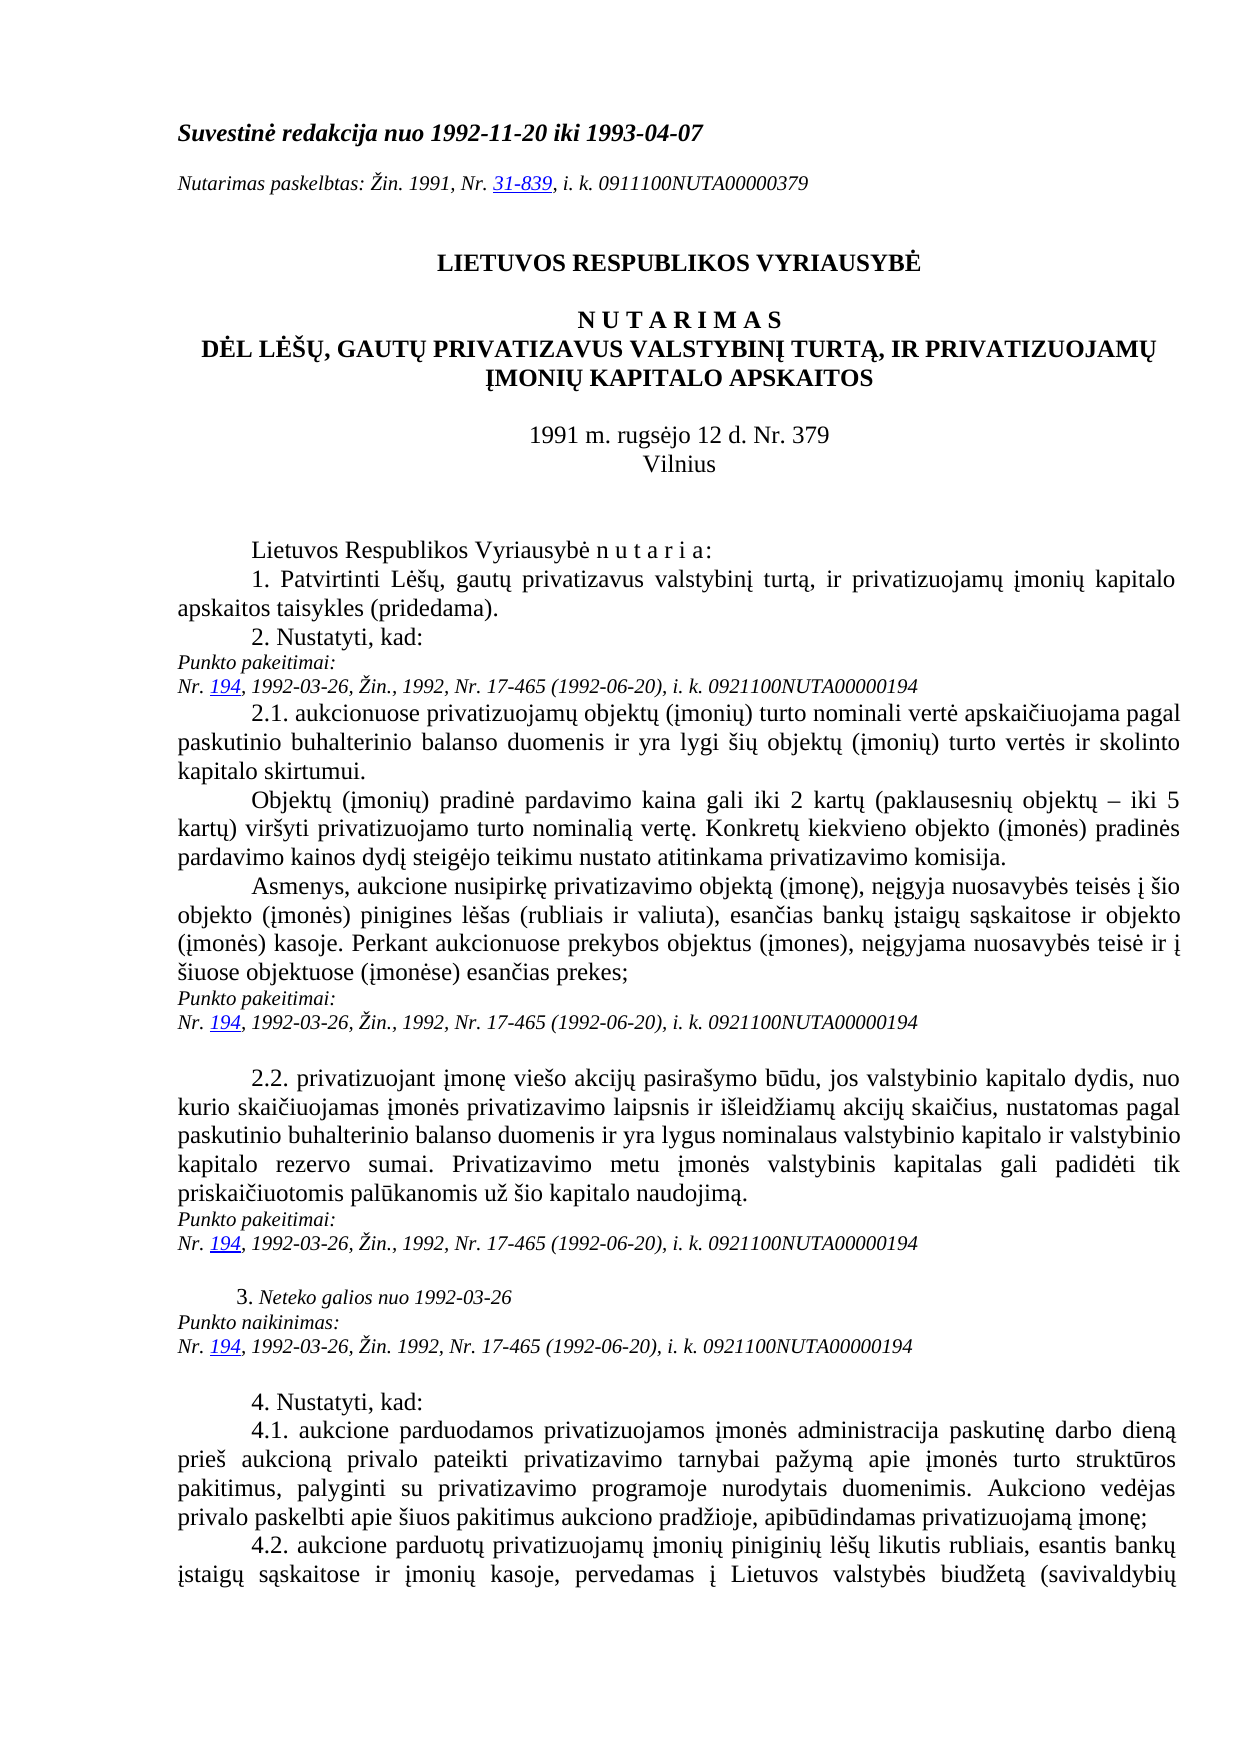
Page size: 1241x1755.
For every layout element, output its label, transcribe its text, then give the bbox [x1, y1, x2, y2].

text Lietuvos Respublikos Vyriausybė nutaria: [177, 535, 1177, 564]
text Asmenys, aukcione nusipirkę privatizavimo objektą (įmonę), neįgyja nuosavybės teisės į šio objekto (įmonės) pinigines lėšas (rubliais ir valiuta), esančias bankų įstaigų sąskaitose ir objekto (įmonės) kasoje. Perkant aukcionuose prekybos objektus (įmones), neįgyjama nuosavybės teisė ir į šiuose objektuose (įmonėse) esančias prekes; [177, 871, 1181, 986]
text 2.1. aukcionuose privatizuojamų objektų (įmonių) turto nominali vertė apskaičiuojama pagal paskutinio buhalterinio balanso duomenis ir yra lygi šių objektų (įmonių) turto vertės ir skolinto kapitalo skirtumui. [177, 698, 1181, 785]
text 3. Neteko galios nuo 1992-03-26 [177, 1283, 1181, 1310]
text Suvestinė redakcija nuo 1992-11-20 iki 1993-04-07 [177, 118, 1181, 147]
text Punkto pakeitimai: [177, 1207, 1181, 1231]
text Punkto naikinimas: [177, 1310, 1181, 1334]
text LIETUVOS RESPUBLIKOS VYRIAUSYBĖ [177, 248, 1181, 277]
text N U T A R I M A S [177, 305, 1181, 334]
text 2. Nustatyti, kad: [177, 622, 1177, 650]
text 1991 m. rugsėjo 12 d. Nr. 379 [177, 420, 1181, 449]
text Nr. 194, 1992-03-26, Žin., 1992, Nr. 17-465 (1992-06-20), i. k. 0921100NUTA00000194 [177, 1231, 1181, 1255]
text 4.1. aukcione parduodamos privatizuojamos įmonės administracija paskutinę darbo dieną prieš aukcioną privalo pateikti privatizavimo tarnybai pažymą apie įmonės turto struktūros pakitimus, palyginti su privatizavimo programoje nurodytais duomenimis. Aukciono vedėjas privalo paskelbti apie šiuos pakitimus aukciono pradžioje, apibūdindamas privatizuojamą įmonę; [177, 1415, 1177, 1530]
text 4. Nustatyti, kad: [177, 1387, 1177, 1415]
text Nutarimas paskelbtas: Žin. 1991, Nr. 31-839, i. k. 0911100NUTA00000379 [177, 171, 1181, 195]
text 2.2. privatizuojant įmonę viešo akcijų pasirašymo būdu, jos valstybinio kapitalo dydis, nuo kurio skaičiuojamas įmonės privatizavimo laipsnis ir išleidžiamų akcijų skaičius, nustatomas pagal paskutinio buhalterinio balanso duomenis ir yra lygus nominalaus valstybinio kapitalo ir valstybinio kapitalo rezervo sumai. Privatizavimo metu įmonės valstybinis kapitalas gali padidėti tik priskaičiuotomis palūkanomis už šio kapitalo naudojimą. [177, 1063, 1181, 1207]
text 4.2. aukcione parduotų privatizuojamų įmonių piniginių lėšų likutis rubliais, esantis bankų įstaigų sąskaitose ir įmonių kasoje, pervedamas į Lietuvos valstybės biudžetą (savivaldybių [177, 1530, 1177, 1588]
text Objektų (įmonių) pradinė pardavimo kaina gali iki 2 kartų (paklausesnių objektų – iki 5 kartų) viršyti privatizuojamo turto nominalią vertę. Konkretų kiekvieno objekto (įmonės) pradinės pardavimo kainos dydį steigėjo teikimu nustato atitinkama privatizavimo komisija. [177, 785, 1181, 871]
text Nr. 194, 1992-03-26, Žin., 1992, Nr. 17-465 (1992-06-20), i. k. 0921100NUTA00000194 [177, 674, 1181, 698]
text Nr. 194, 1992-03-26, Žin., 1992, Nr. 17-465 (1992-06-20), i. k. 0921100NUTA00000194 [177, 1010, 1181, 1034]
text 1. Patvirtinti Lėšų, gautų privatizavus valstybinį turtą, ir privatizuojamų įmonių kapitalo apskaitos taisykles (pridedama). [177, 564, 1177, 622]
text Nr. 194, 1992-03-26, Žin. 1992, Nr. 17-465 (1992-06-20), i. k. 0921100NUTA00000194 [177, 1334, 1181, 1358]
text Vilnius [177, 449, 1181, 478]
text Punkto pakeitimai: [177, 650, 1181, 674]
text Punkto pakeitimai: [177, 986, 1181, 1010]
text DĖL LĖŠŲ, GAUTŲ PRIVATIZAVUS VALSTYBINĮ TURTĄ, IR PRIVATIZUOJAMŲ ĮMONIŲ KAPITALO APSKAITOS [177, 334, 1181, 392]
